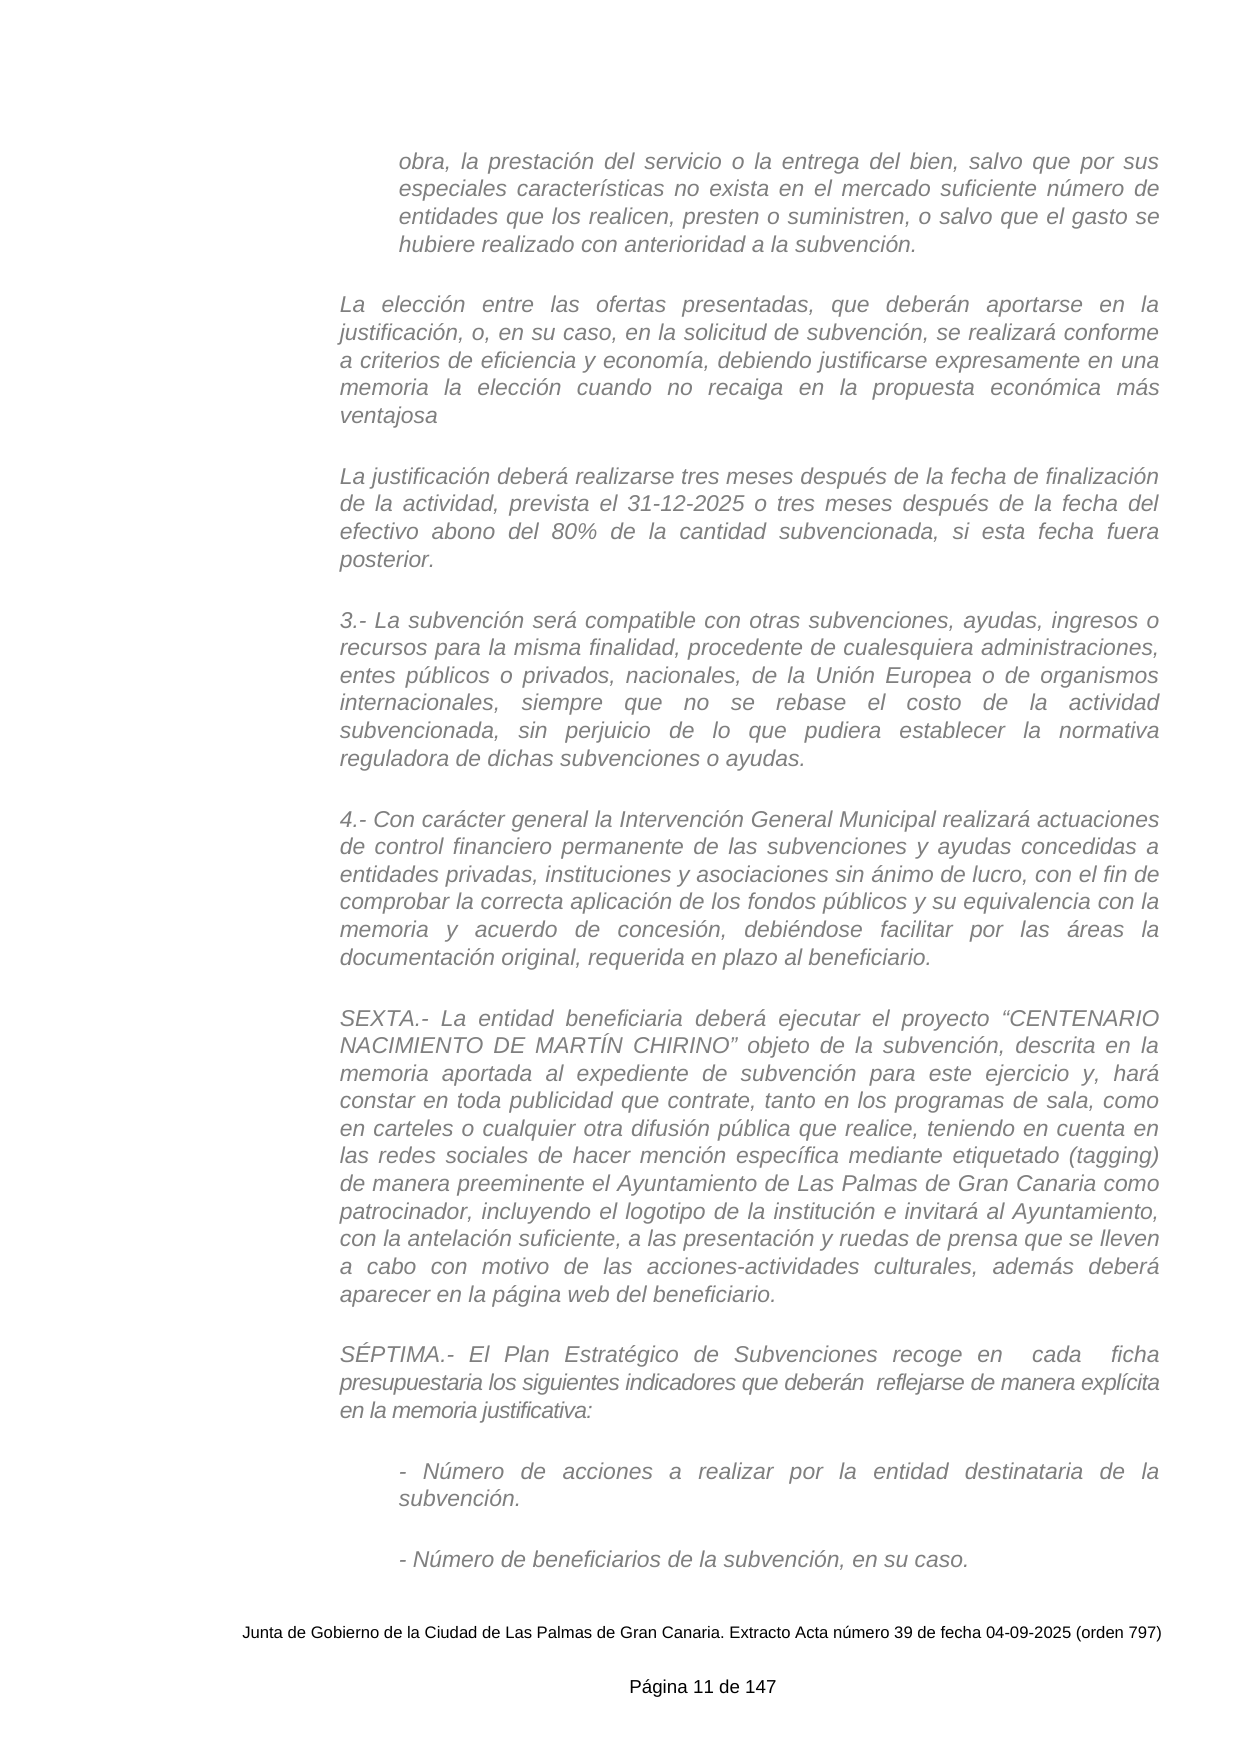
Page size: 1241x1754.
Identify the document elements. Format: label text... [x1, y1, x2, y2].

text 3.- La subvención será compatible con otras subvenciones, ayudas, ingresos o recursos para la misma finalidad, procedente de cualesquiera administraciones, entes públicos o privados, nacionales, de la Unión Europea o de organismos internacionales, siempre que no se rebase el costo de la actividad subvencionada, sin perjuicio de lo que pudiera establecer la normativa reguladora de dichas subvenciones o ayudas. [339, 607, 1162, 771]
text 4.- Con carácter general la Intervención General Municipal realizará actuaciones de control financiero permanente de las subvenciones y ayudas concedidas a entidades privadas, instituciones y asociaciones sin ánimo de lucro, con el fin de comprobar la correcta aplicación de los fondos públicos y su equivalencia con la memoria y acuerdo de concesión, debiéndose facilitar por las áreas la documentación original, requerida en plazo al beneficiario. [339, 806, 1162, 970]
text La justificación deberá realizarse tres meses después de la fecha de finalización de la actividad, prevista el 31-12-2025 o tres meses después de la fecha del efectivo abono del 80% de la cantidad subvencionada, si esta fecha fuera posterior. [339, 463, 1162, 572]
text SEXTA.- La entidad beneficiaria deberá ejecutar el proyecto “CENTENARIO NACIMIENTO DE MARTÍN CHIRINO” objeto de la subvención, descrita en la memoria aportada al expediente de subvención para este ejercicio y, hará constar en toda publicidad que contrate, tanto en los programas de sala, como en carteles o cualquier otra difusión pública que realice, teniendo en cuenta en las redes sociales de hacer mención específica mediante etiquetado (tagging) de manera preeminente el Ayuntamiento de Las Palmas de Gran Canaria como patrocinador, incluyendo el logotipo de la institución e invitará al Ayuntamiento, con la antelación suficiente, a las presentación y ruedas de prensa que se lleven a cabo con motivo de las acciones-actividades culturales, además deberá aparecer en la página web del beneficiario. [339, 1004, 1162, 1307]
text La elección entre las ofertas presentadas, que deberán aportarse en la justificación, o, en su caso, en la solicitud de subvención, se realizará conforme a criterios de eficiencia y economía, debiendo justificarse expresamente en una memoria la elección cuando no recaiga en la propuesta económica más ventajosa [339, 291, 1162, 428]
text - Número de acciones a realizar por la entidad destinataria de la subvención. [399, 1458, 1162, 1512]
text SÉPTIMA.- El Plan Estratégico de Subvenciones recoge en cada ficha presupuestaria los siguientes indicadores que deberán reflejarse de manera explícita en la memoria justificativa: [339, 1341, 1162, 1423]
text obra, la prestación del servicio o la entrega del bien, salvo que por sus especiales características no exista en el mercado suficiente número de entidades que los realicen, presten o suministren, o salvo que el gasto se hubiere realizado con anterioridad a la subvención. [399, 148, 1162, 257]
text - Número de beneficiarios de la subvención, en su caso. [399, 1546, 1162, 1572]
